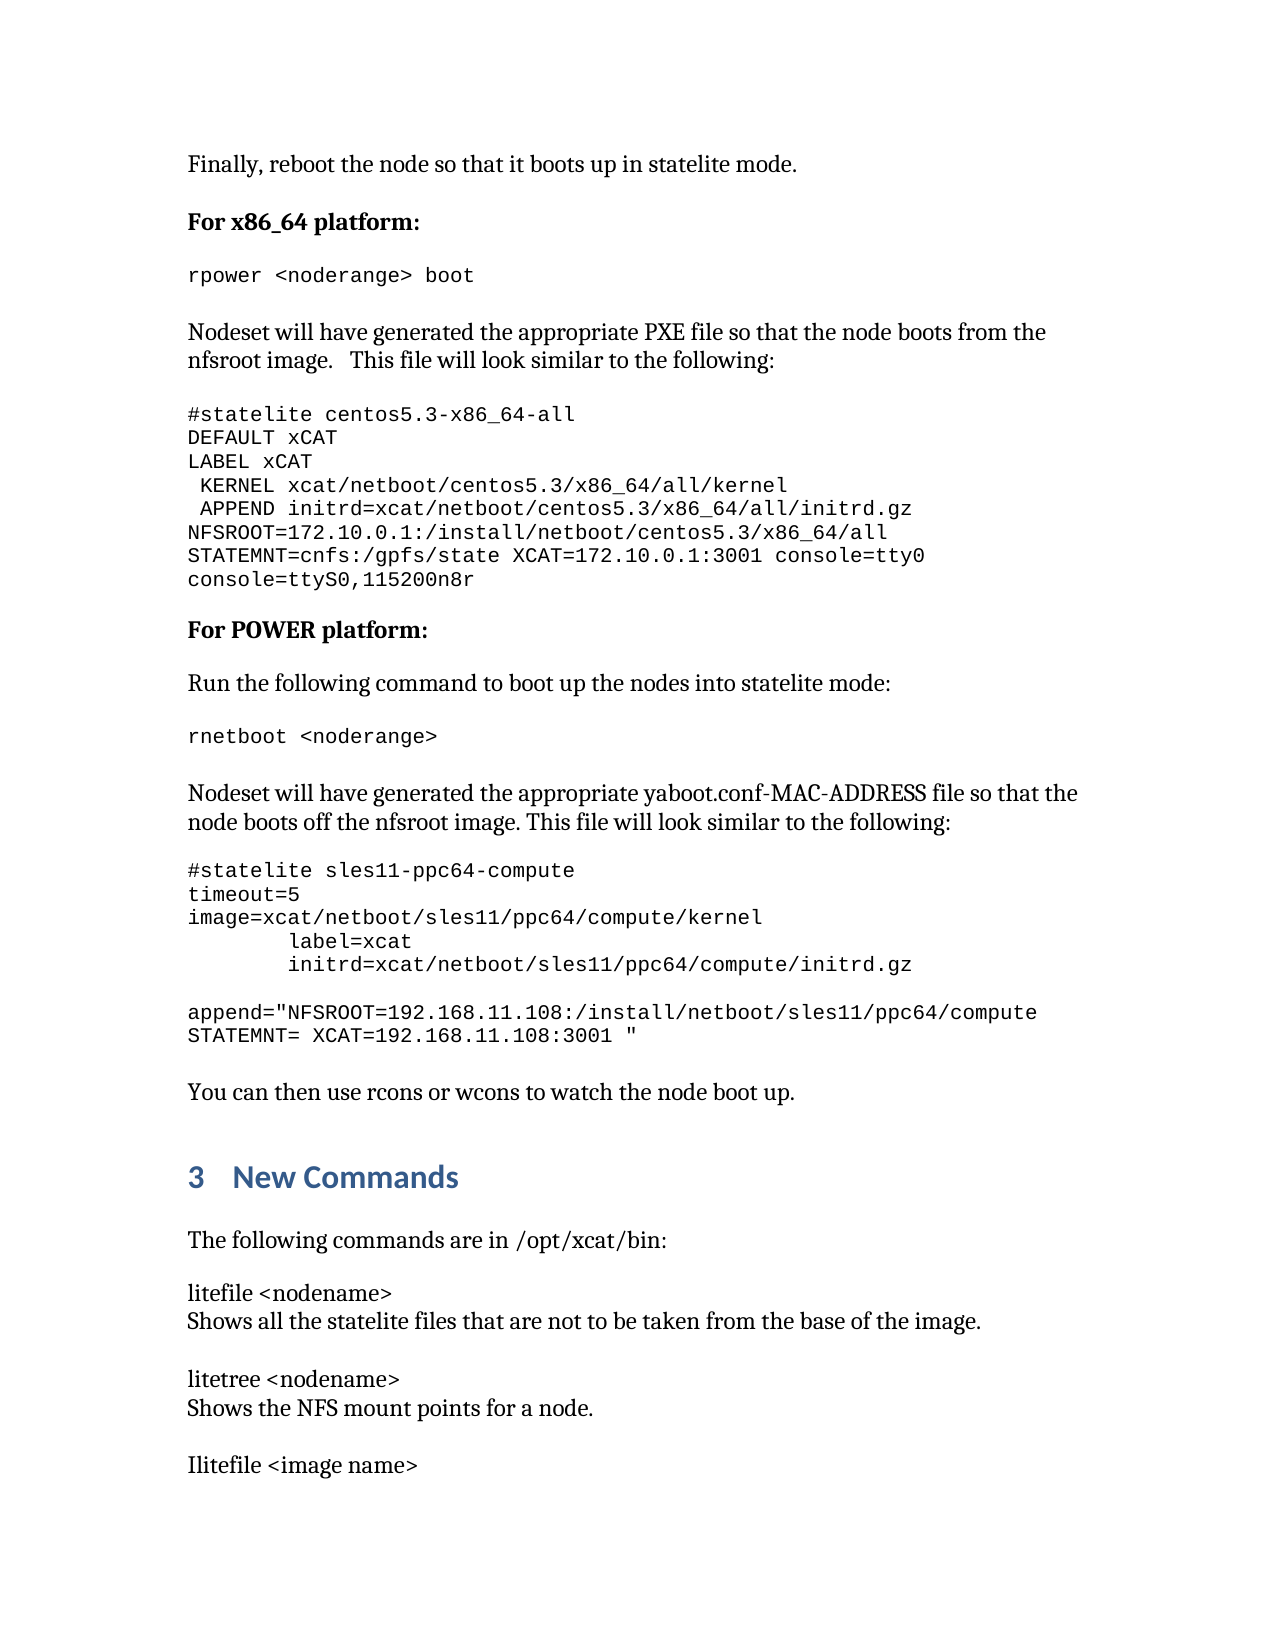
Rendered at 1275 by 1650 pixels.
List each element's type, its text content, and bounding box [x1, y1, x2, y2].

text For POWER platform: [187, 616, 1087, 645]
text Nodeset will have generated the appropriate yaboot.conf-MAC-ADDRESS file so that the node boots off the nfsroot image. This file will look similar to the following: [187, 779, 1087, 836]
text litetree <nodename> [187, 1365, 1087, 1393]
subtitle New Commands [187, 1157, 1087, 1197]
text initrd=xcat/netboot/sles11/ppc64/compute/initrd.gz [187, 954, 1087, 978]
text rnetboot <noderange> [187, 726, 1087, 750]
text LABEL xCAT [187, 451, 1087, 474]
text Shows all the statelite files that are not to be taken from the base of the image. [187, 1307, 1087, 1336]
text KERNEL xcat/netboot/centos5.3/x86_64/all/kernel [187, 474, 1087, 498]
text #statelite sles11-ppc64-compute [187, 860, 1087, 883]
text rpower <noderange> boot [187, 265, 1087, 289]
text APPEND initrd=xcat/netboot/centos5.3/x86_64/all/initrd.gz NFSROOT=172.10.0.1:/install/netboot/centos5.3/x86_64/all STATEMNT=cnfs:/gpfs/state XCAT=172.10.0.1:3001 console=tty0 console=ttyS0,115200n8r [187, 498, 1087, 593]
text image=xcat/netboot/sles11/ppc64/compute/kernel [187, 907, 1087, 931]
text The following commands are in /opt/xcat/bin: [187, 1226, 1087, 1255]
text Ilitefile <image name> [187, 1451, 1087, 1480]
text Finally, reboot the node so that it boots up in statelite mode. [187, 150, 1087, 179]
text For x86_64 platform: [187, 207, 1087, 236]
text Shows the NFS mount points for a node. [187, 1393, 1087, 1422]
text litefile <nodename> [187, 1278, 1087, 1307]
text You can then use rcons or wcons to watch the node boot up. [187, 1078, 1087, 1107]
text timeout=5 [187, 883, 1087, 907]
text DEFAULT xCAT [187, 427, 1087, 451]
text Nodeset will have generated the appropriate PXE file so that the node boots from the nfsroot image. This file will look similar to the following: [187, 317, 1087, 375]
text Run the following command to boot up the nodes into statelite mode: [187, 669, 1087, 698]
text #statelite centos5.3-x86_64-all [187, 404, 1087, 427]
text append="NFSROOT=192.168.11.108:/install/netboot/sles11/ppc64/compute STATEMNT= XCAT=192.168.11.108:3001 " [187, 978, 1087, 1049]
text label=xcat [187, 931, 1087, 954]
